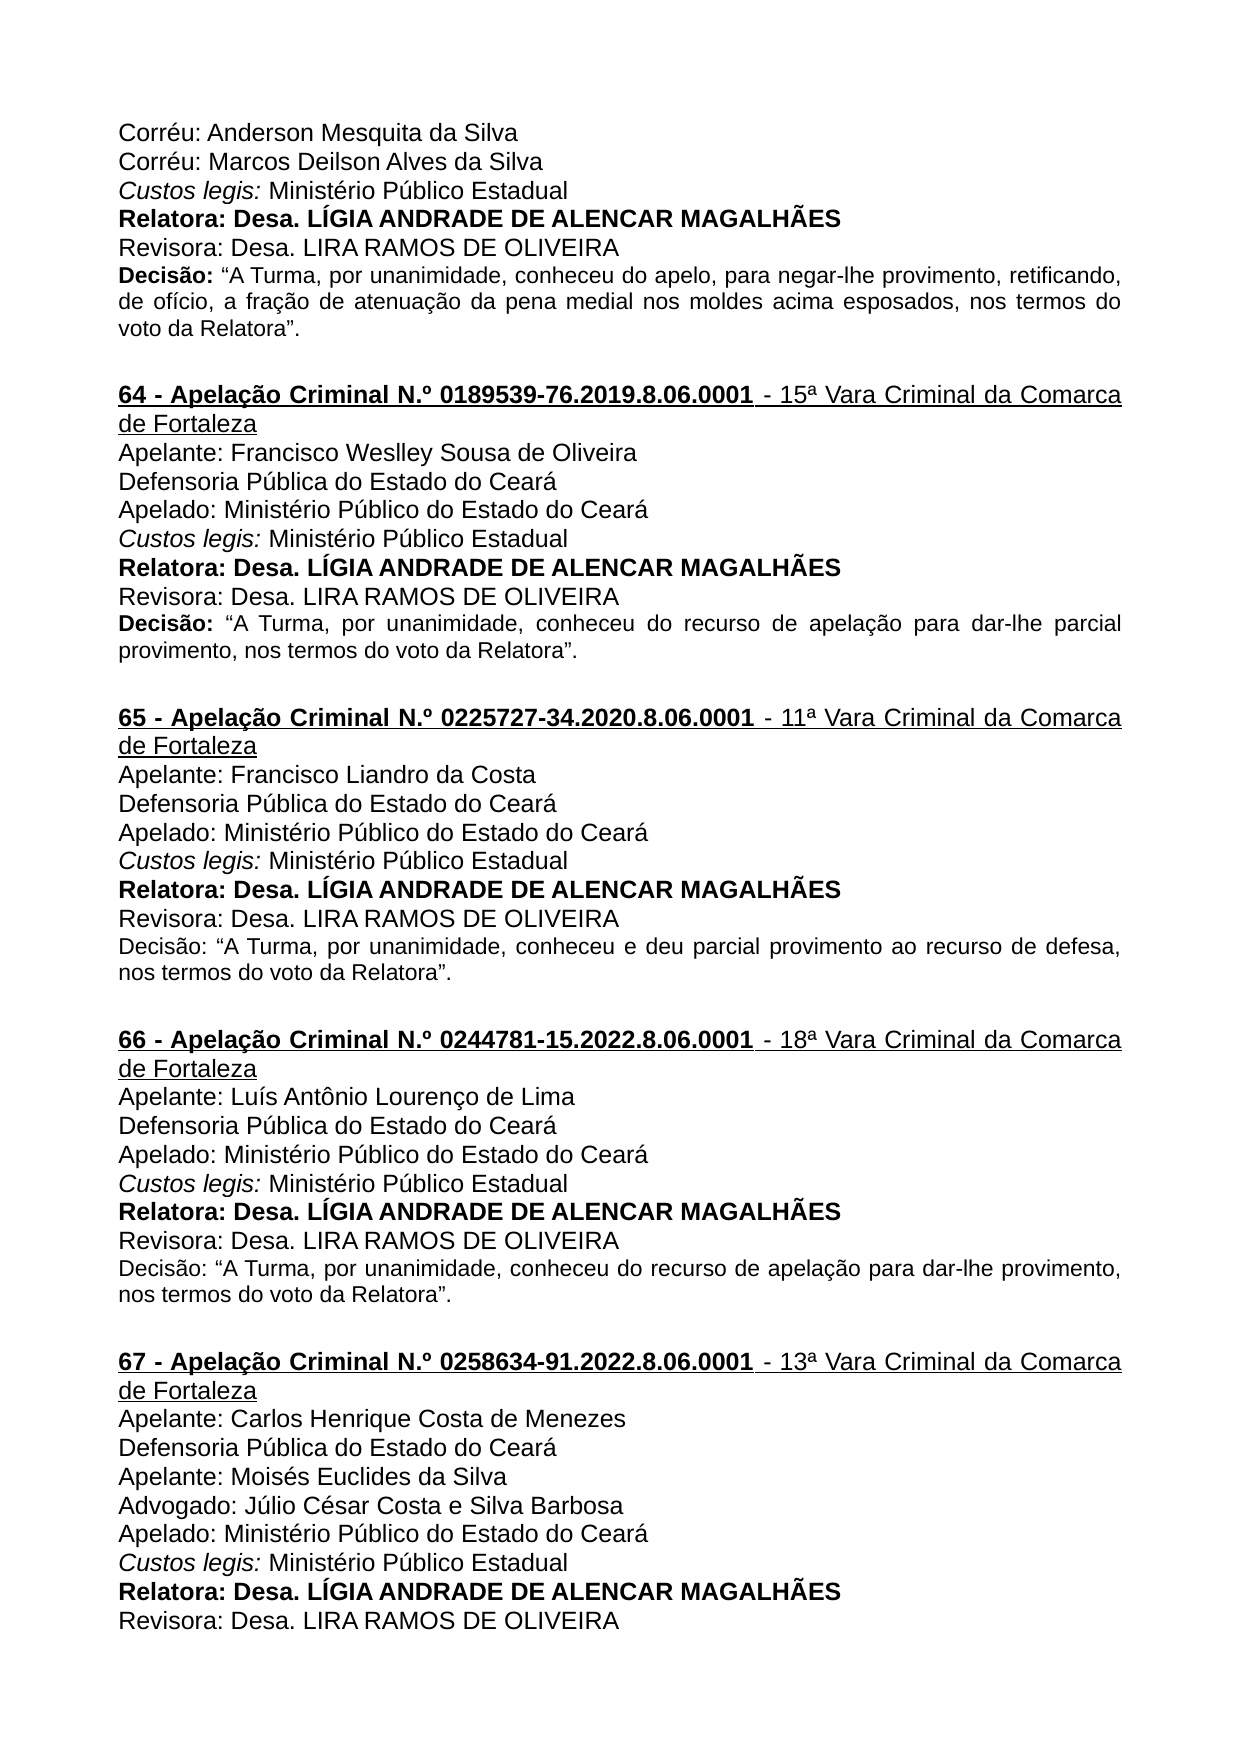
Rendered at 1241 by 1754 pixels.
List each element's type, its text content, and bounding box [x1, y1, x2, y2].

text Apelante: Francisco Weslley Sousa de Oliveira [118, 438, 1122, 467]
text Revisora: Desa. LIRA RAMOS DE OLIVEIRA [118, 1226, 1122, 1255]
text Relatora: Desa. LÍGIA ANDRADE DE ALENCAR MAGALHÃES [118, 875, 1122, 904]
text Defensoria Pública do Estado do Ceará [118, 789, 1122, 818]
text Apelado: Ministério Público do Estado do Ceará [118, 1140, 1122, 1168]
text Corréu: Marcos Deilson Alves da Silva [118, 147, 1122, 176]
text Decisão: “A Turma, por unanimidade, conheceu do recurso de apelação para dar-lhe provimento, nos termos do voto da Relatora”. [118, 1255, 1122, 1307]
text 67 - Apelação Criminal N.º 0258634-91.2022.8.06.0001 - 13ª Vara Criminal da Comarca [118, 1347, 1122, 1372]
text Relatora: Desa. LÍGIA ANDRADE DE ALENCAR MAGALHÃES [118, 1577, 1122, 1606]
text Custos legis: Ministério Público Estadual [118, 176, 1122, 204]
text Custos legis: Ministério Público Estadual [118, 846, 1122, 875]
text Decisão: “A Turma, por unanimidade, conheceu do apelo, para negar-lhe provimento, retificando, de ofício, a fração de atenuação da pena medial nos moldes acima esposados, nos termos do voto da Relatora”. [118, 262, 1122, 341]
text Apelante: Francisco Liandro da Costa [118, 760, 1122, 789]
text Decisão: “A Turma, por unanimidade, conheceu e deu parcial provimento ao recurso de defesa, nos termos do voto da Relatora”. [118, 933, 1122, 985]
text Custos legis: Ministério Público Estadual [118, 1168, 1122, 1197]
text Defensoria Pública do Estado do Ceará [118, 1111, 1122, 1140]
text Corréu: Anderson Mesquita da Silva [118, 118, 1122, 147]
text Custos legis: Ministério Público Estadual [118, 1548, 1122, 1577]
text Relatora: Desa. LÍGIA ANDRADE DE ALENCAR MAGALHÃES [118, 553, 1122, 582]
text 64 - Apelação Criminal N.º 0189539-76.2019.8.06.0001 - 15ª Vara Criminal da Comarca [118, 380, 1122, 405]
text de Fortaleza [118, 1373, 1122, 1404]
text Apelado: Ministério Público do Estado do Ceará [118, 1519, 1122, 1548]
text Revisora: Desa. LIRA RAMOS DE OLIVEIRA [118, 1606, 1122, 1634]
text 66 - Apelação Criminal N.º 0244781-15.2022.8.06.0001 - 18ª Vara Criminal da Comarca [118, 1025, 1122, 1050]
text Decisão: “A Turma, por unanimidade, conheceu do recurso de apelação para dar-lhe parcial provimento, nos termos do voto da Relatora”. [118, 610, 1122, 663]
text Defensoria Pública do Estado do Ceará [118, 1433, 1122, 1462]
text Apelado: Ministério Público do Estado do Ceará [118, 495, 1122, 524]
text Revisora: Desa. LIRA RAMOS DE OLIVEIRA [118, 582, 1122, 610]
text 65 - Apelação Criminal N.º 0225727-34.2020.8.06.0001 - 11ª Vara Criminal da Comarca [118, 703, 1122, 728]
text de Fortaleza [118, 406, 1122, 438]
text Revisora: Desa. LIRA RAMOS DE OLIVEIRA [118, 233, 1122, 262]
text Apelante: Moisés Euclides da Silva [118, 1462, 1122, 1491]
text de Fortaleza [118, 729, 1122, 760]
text Apelante: Luís Antônio Lourenço de Lima [118, 1082, 1122, 1111]
text Revisora: Desa. LIRA RAMOS DE OLIVEIRA [118, 904, 1122, 933]
text de Fortaleza [118, 1051, 1122, 1082]
text Apelante: Carlos Henrique Costa de Menezes [118, 1404, 1122, 1433]
text Relatora: Desa. LÍGIA ANDRADE DE ALENCAR MAGALHÃES [118, 204, 1122, 233]
text Apelado: Ministério Público do Estado do Ceará [118, 818, 1122, 846]
text Relatora: Desa. LÍGIA ANDRADE DE ALENCAR MAGALHÃES [118, 1197, 1122, 1226]
text Defensoria Pública do Estado do Ceará [118, 467, 1122, 495]
text Custos legis: Ministério Público Estadual [118, 524, 1122, 553]
text Advogado: Júlio César Costa e Silva Barbosa [118, 1491, 1122, 1519]
